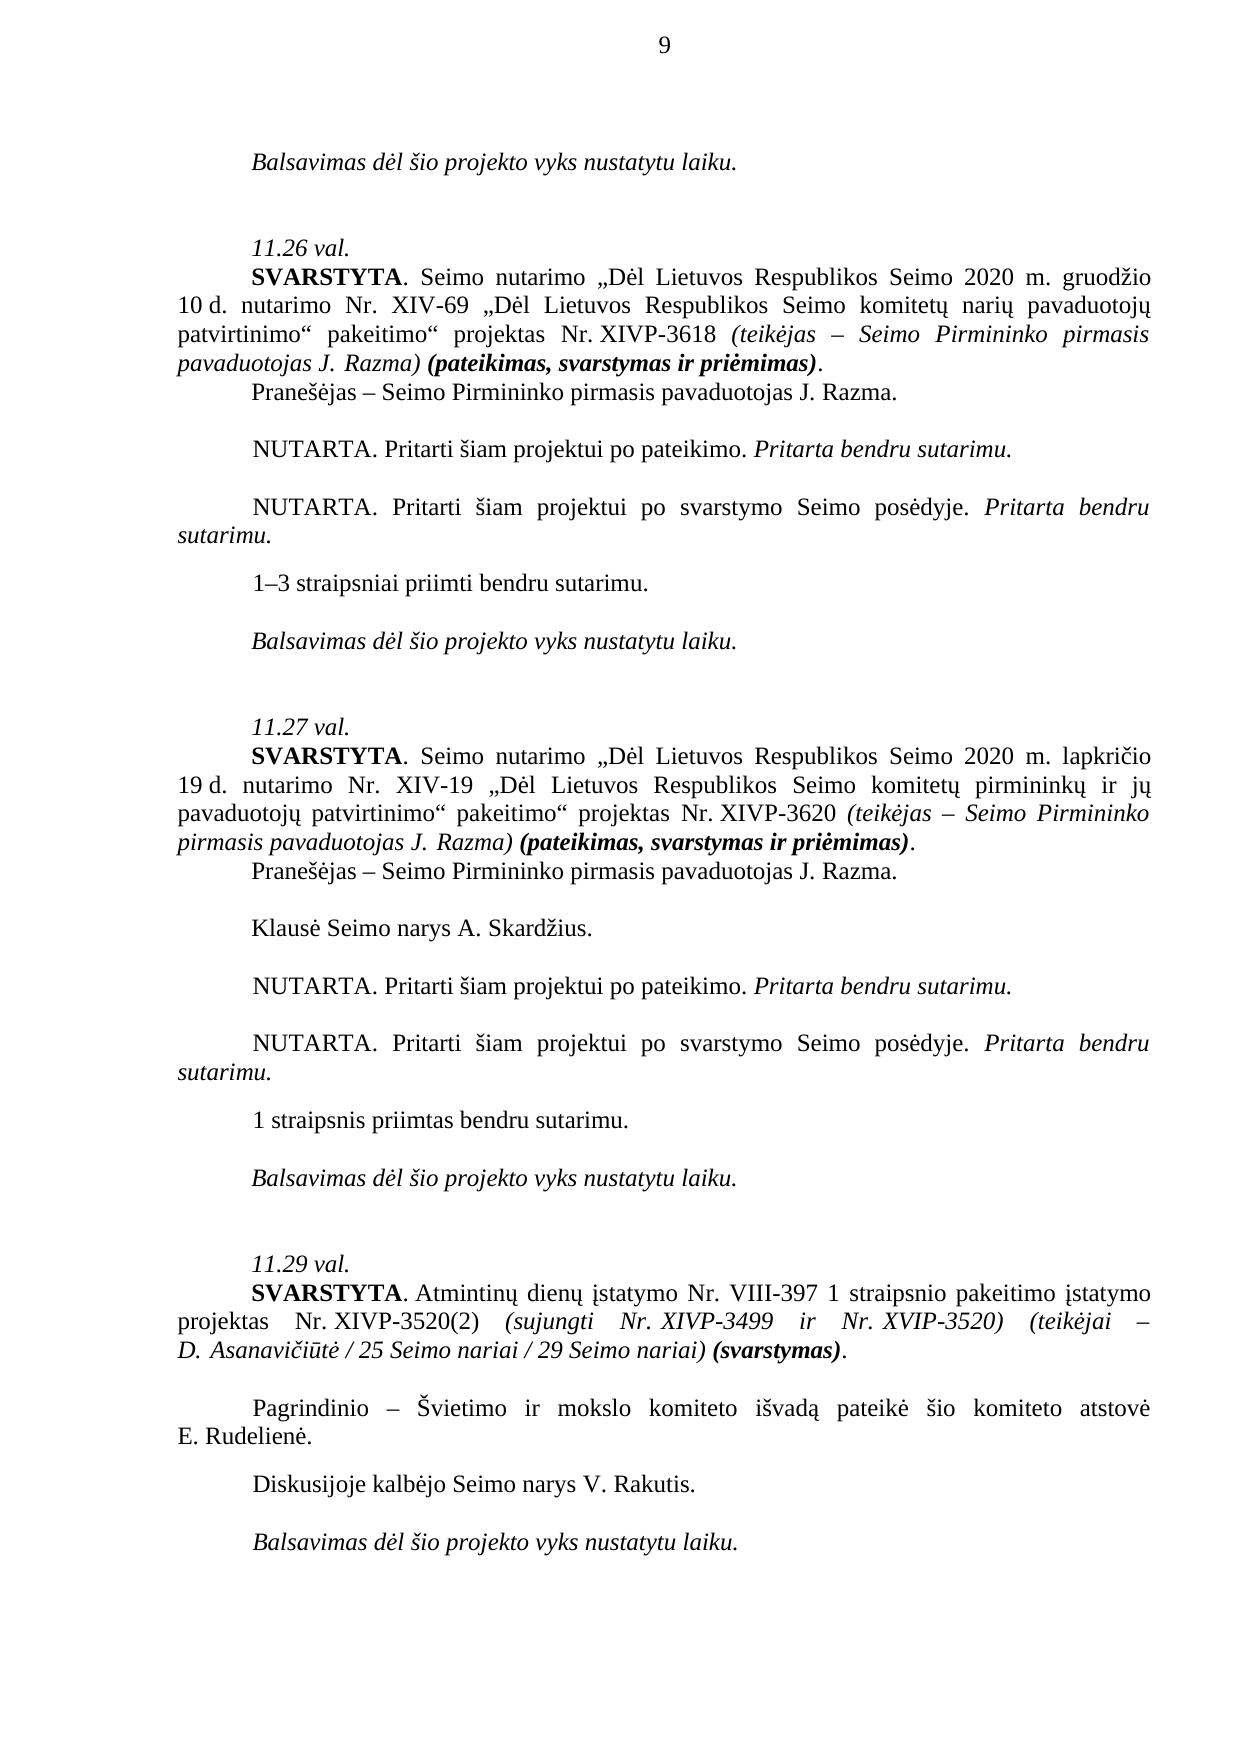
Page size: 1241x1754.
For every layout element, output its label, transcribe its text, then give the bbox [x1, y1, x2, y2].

text NUTARTA. Pritarti šiam projektui po svarstymo Seimo posėdyje. Pritarta bendru sutarimu. [177, 1028, 1152, 1086]
text Balsavimas dėl šio projekto vyks nustatytu laiku. [177, 1527, 1152, 1556]
text 11.26 val. [177, 233, 1152, 262]
text Balsavimas dėl šio projekto vyks nustatytu laiku. [177, 147, 1152, 176]
text NUTARTA. Pritarti šiam projektui po pateikimo. Pritarta bendru sutarimu. [177, 971, 1152, 1000]
text Pagrindinio – Švietimo ir mokslo komiteto išvadą pateikė šio komiteto atstovė E. Rudelienė. [177, 1393, 1152, 1450]
text NUTARTA. Pritarti šiam projektui po pateikimo. Pritarta bendru sutarimu. [177, 434, 1152, 463]
text Diskusijoje kalbėjo Seimo narys V. Rakutis. [177, 1469, 1152, 1498]
text Balsavimas dėl šio projekto vyks nustatytu laiku. [177, 626, 1152, 655]
text 11.27 val. [177, 712, 1152, 741]
text 11.29 val. [177, 1249, 1152, 1278]
text SVARSTYTA. Atmintinų dienų įstatymo Nr. VIII-397 1 straipsnio pakeitimo įstatymo projektas Nr. XIVP-3520(2) (sujungti Nr. XIVP-3499 ir Nr. XVIP-3520) (teikėjai – D. Asanavičiūtė / 25 Seimo nariai / 29 Seimo nariai) (svarstymas). [177, 1278, 1152, 1364]
text SVARSTYTA. Seimo nutarimo „Dėl Lietuvos Respublikos Seimo 2020 m. gruodžio 10 d. nutarimo Nr. XIV-69 „Dėl Lietuvos Respublikos Seimo komitetų narių pavaduotojų patvirtinimo“ pakeitimo“ projektas Nr. XIVP-3618 (teikėjas – Seimo Pirmininko pirmasis pavaduotojas J. Razma) (pateikimas, svarstymas ir priėmimas). [177, 262, 1152, 377]
text Pranešėjas – Seimo Pirmininko pirmasis pavaduotojas J. Razma. [177, 377, 1152, 406]
text Balsavimas dėl šio projekto vyks nustatytu laiku. [177, 1163, 1152, 1191]
text 1 straipsnis priimtas bendru sutarimu. [177, 1105, 1152, 1134]
text SVARSTYTA. Seimo nutarimo „Dėl Lietuvos Respublikos Seimo 2020 m. lapkričio 19 d. nutarimo Nr. XIV-19 „Dėl Lietuvos Respublikos Seimo komitetų pirmininkų ir jų pavaduotojų patvirtinimo“ pakeitimo“ projektas Nr. XIVP-3620 (teikėjas – Seimo Pirmininko pirmasis pavaduotojas J. Razma) (pateikimas, svarstymas ir priėmimas). [177, 741, 1152, 856]
text Pranešėjas – Seimo Pirmininko pirmasis pavaduotojas J. Razma. [177, 856, 1152, 885]
text 1–3 straipsniai priimti bendru sutarimu. [177, 568, 1152, 597]
text NUTARTA. Pritarti šiam projektui po svarstymo Seimo posėdyje. Pritarta bendru sutarimu. [177, 492, 1152, 549]
text Klausė Seimo narys A. Skardžius. [177, 913, 1152, 942]
